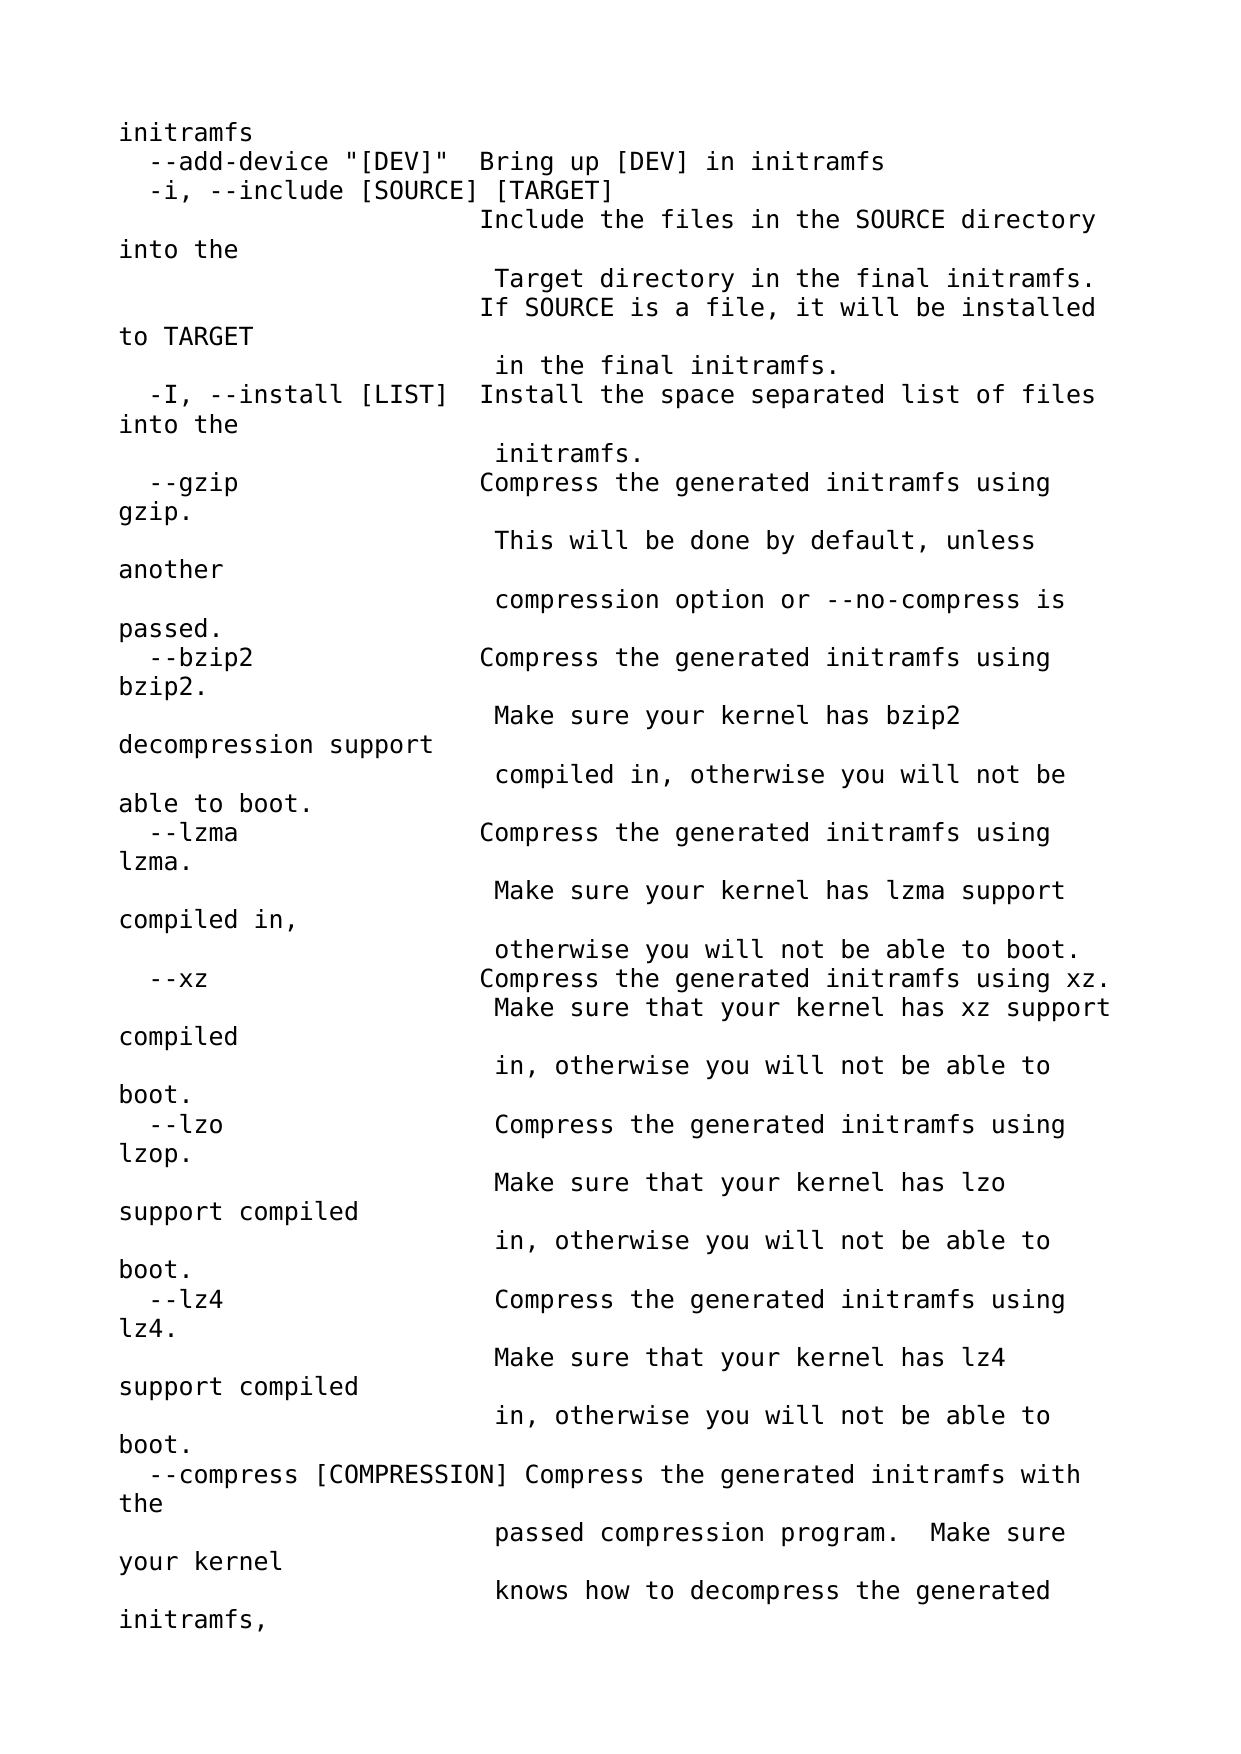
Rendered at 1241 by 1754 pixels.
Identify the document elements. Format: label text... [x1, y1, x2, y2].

text initramfs --add-device "[DEV]" Bring up [DEV] in initramfs -i, --include [SOURCE] [TARGET] Include the files in the SOURCE directory into the Target directory in the final initramfs. If SOURCE is a file, it will be installed to TARGET in the final initramfs. -I, --install [LIST] Install the space separated list of files into the initramfs. --gzip Compress the generated initramfs using gzip. This will be done by default, unless another compression option or --no-compress is passed. --bzip2 Compress the generated initramfs using bzip2. Make sure your kernel has bzip2 decompression support compiled in, otherwise you will not be able to boot. --lzma Compress the generated initramfs using lzma. Make sure your kernel has lzma support compiled in, otherwise you will not be able to boot. --xz Compress the generated initramfs using xz. Make sure that your kernel has xz support compiled in, otherwise you will not be able to boot. --lzo Compress the generated initramfs using lzop. Make sure that your kernel has lzo support compiled in, otherwise you will not be able to boot. --lz4 Compress the generated initramfs using lz4. Make sure that your kernel has lz4 support compiled in, otherwise you will not be able to boot. --compress [COMPRESSION] Compress the generated initramfs with the passed compression program. Make sure your kernel knows how to decompress the generated initramfs, [118, 118, 1122, 1635]
